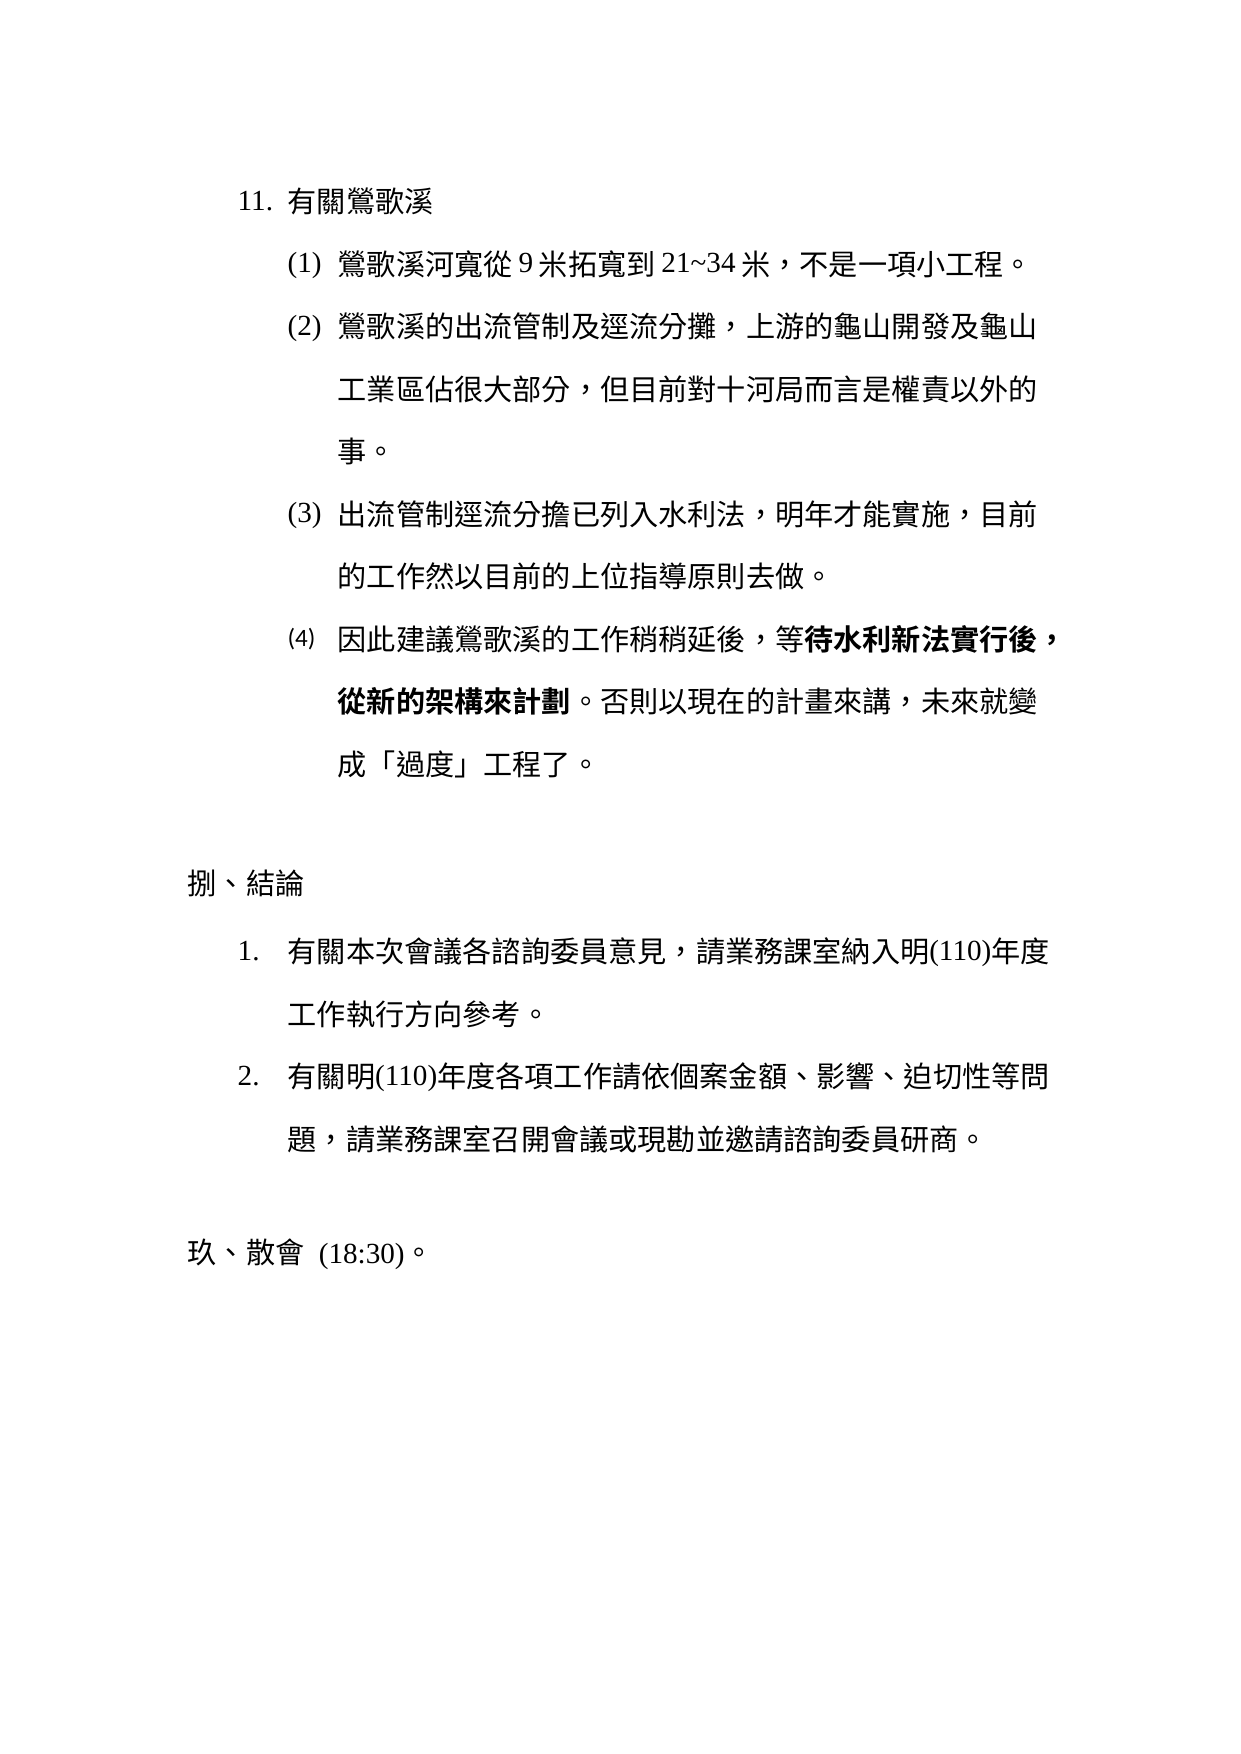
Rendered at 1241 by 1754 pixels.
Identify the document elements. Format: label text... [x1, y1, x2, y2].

list 出流管制逕流分擔已列入水利法，明年才能實施，目前的工作然以目前的上位指導原則去做。 [287, 471, 1053, 596]
text 捌、結論 [187, 864, 1053, 902]
list 鶯歌溪河寬從9米拓寬到21~34米，不是一項小工程。 [287, 221, 1053, 283]
list 有關明(110)年度各項工作請依個案金額、影響、迫切性等問題，請業務課室召開會議或現勘並邀請諮詢委員研商。 [237, 1033, 1053, 1158]
list 鶯歌溪的出流管制及逕流分攤，上游的龜山開發及龜山工業區佔很大部分，但目前對十河局而言是權責以外的事。 [287, 283, 1053, 471]
list 因此建議鶯歌溪的工作稍稍延後，等待水利新法實行後，從新的架構來計劃。否則以現在的計畫來講，未來就變成「過度」工程了。 [287, 596, 1053, 783]
text 玖、散會 (18:30)。 [187, 1233, 1053, 1271]
list 有關本次會議各諮詢委員意見，請業務課室納入明(110)年度工作執行方向參考。 [237, 908, 1053, 1033]
list 有關鶯歌溪 [237, 158, 1053, 221]
